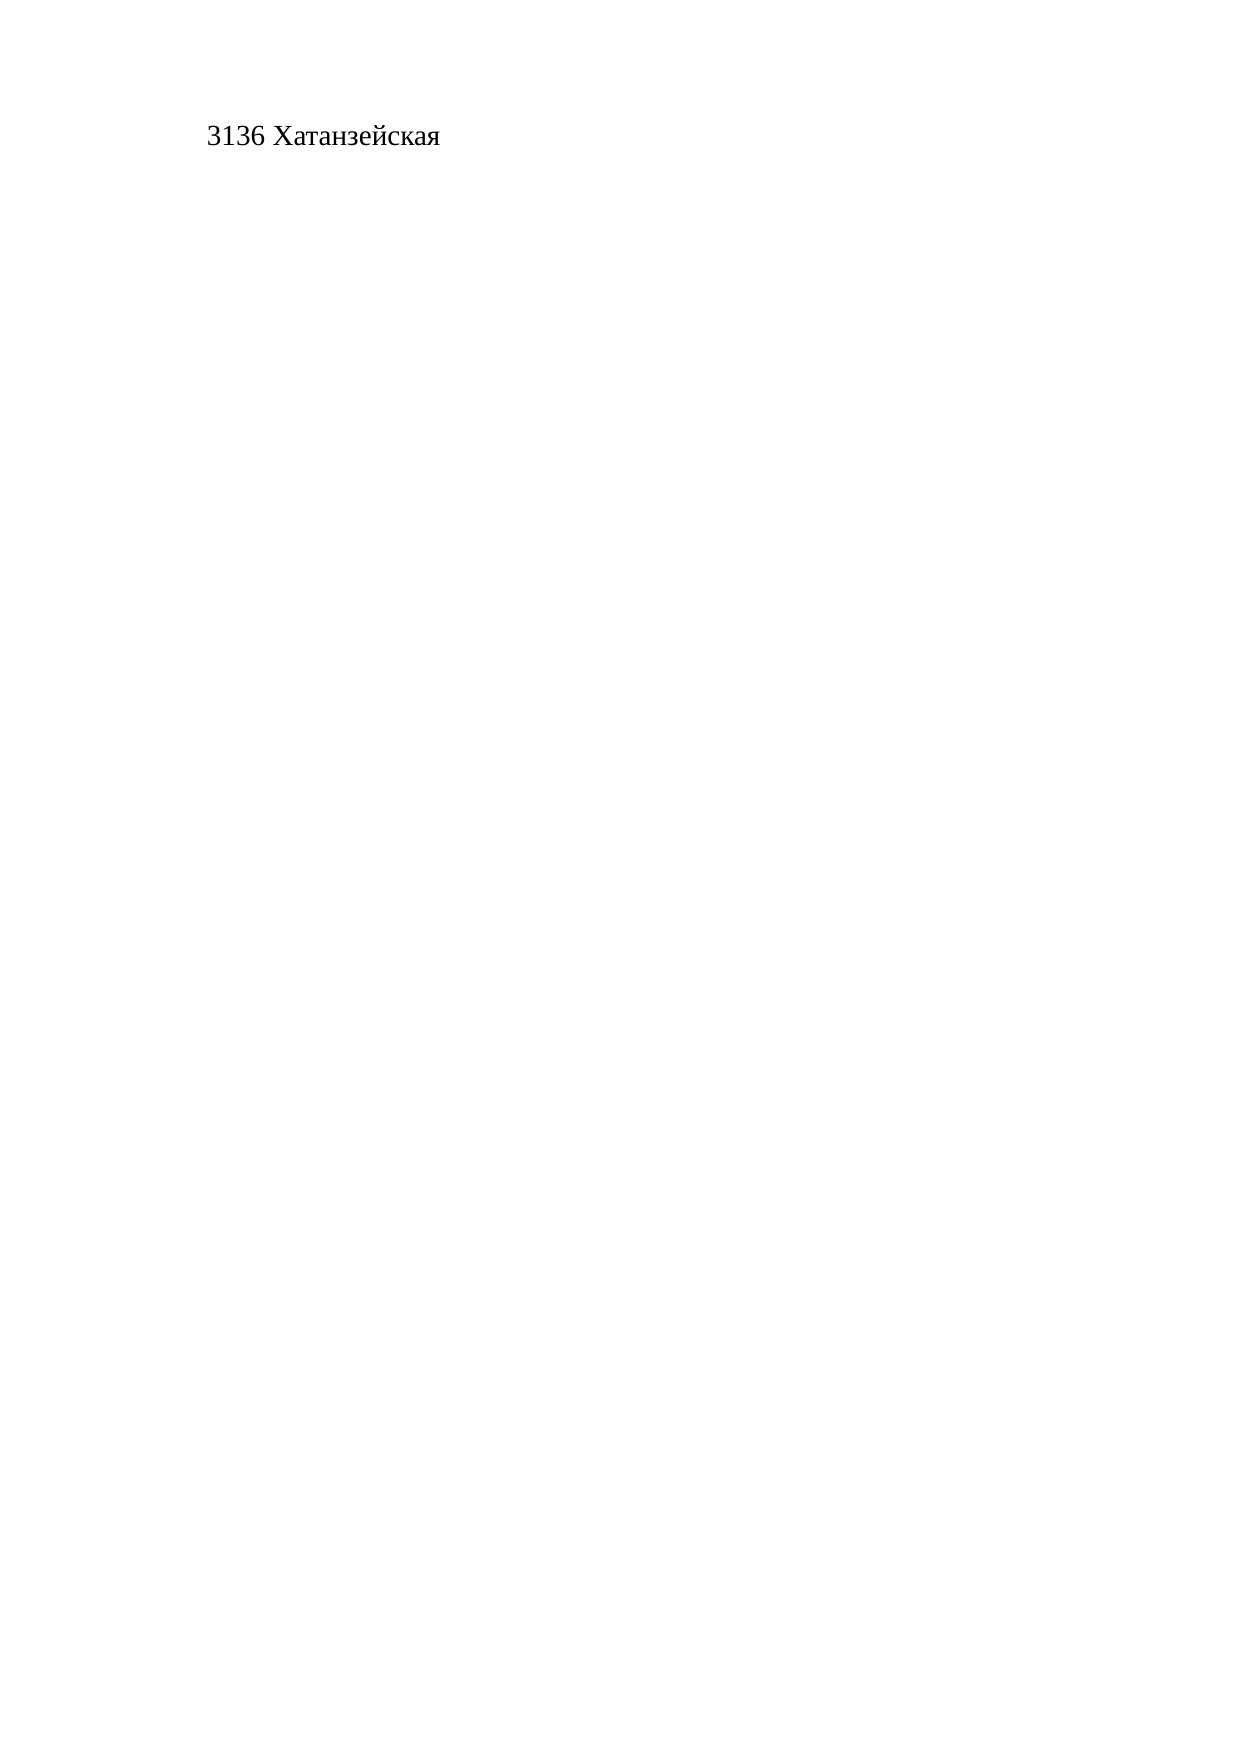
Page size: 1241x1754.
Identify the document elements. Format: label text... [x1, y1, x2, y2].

text 3136 Хатанзейская [118, 118, 1122, 152]
